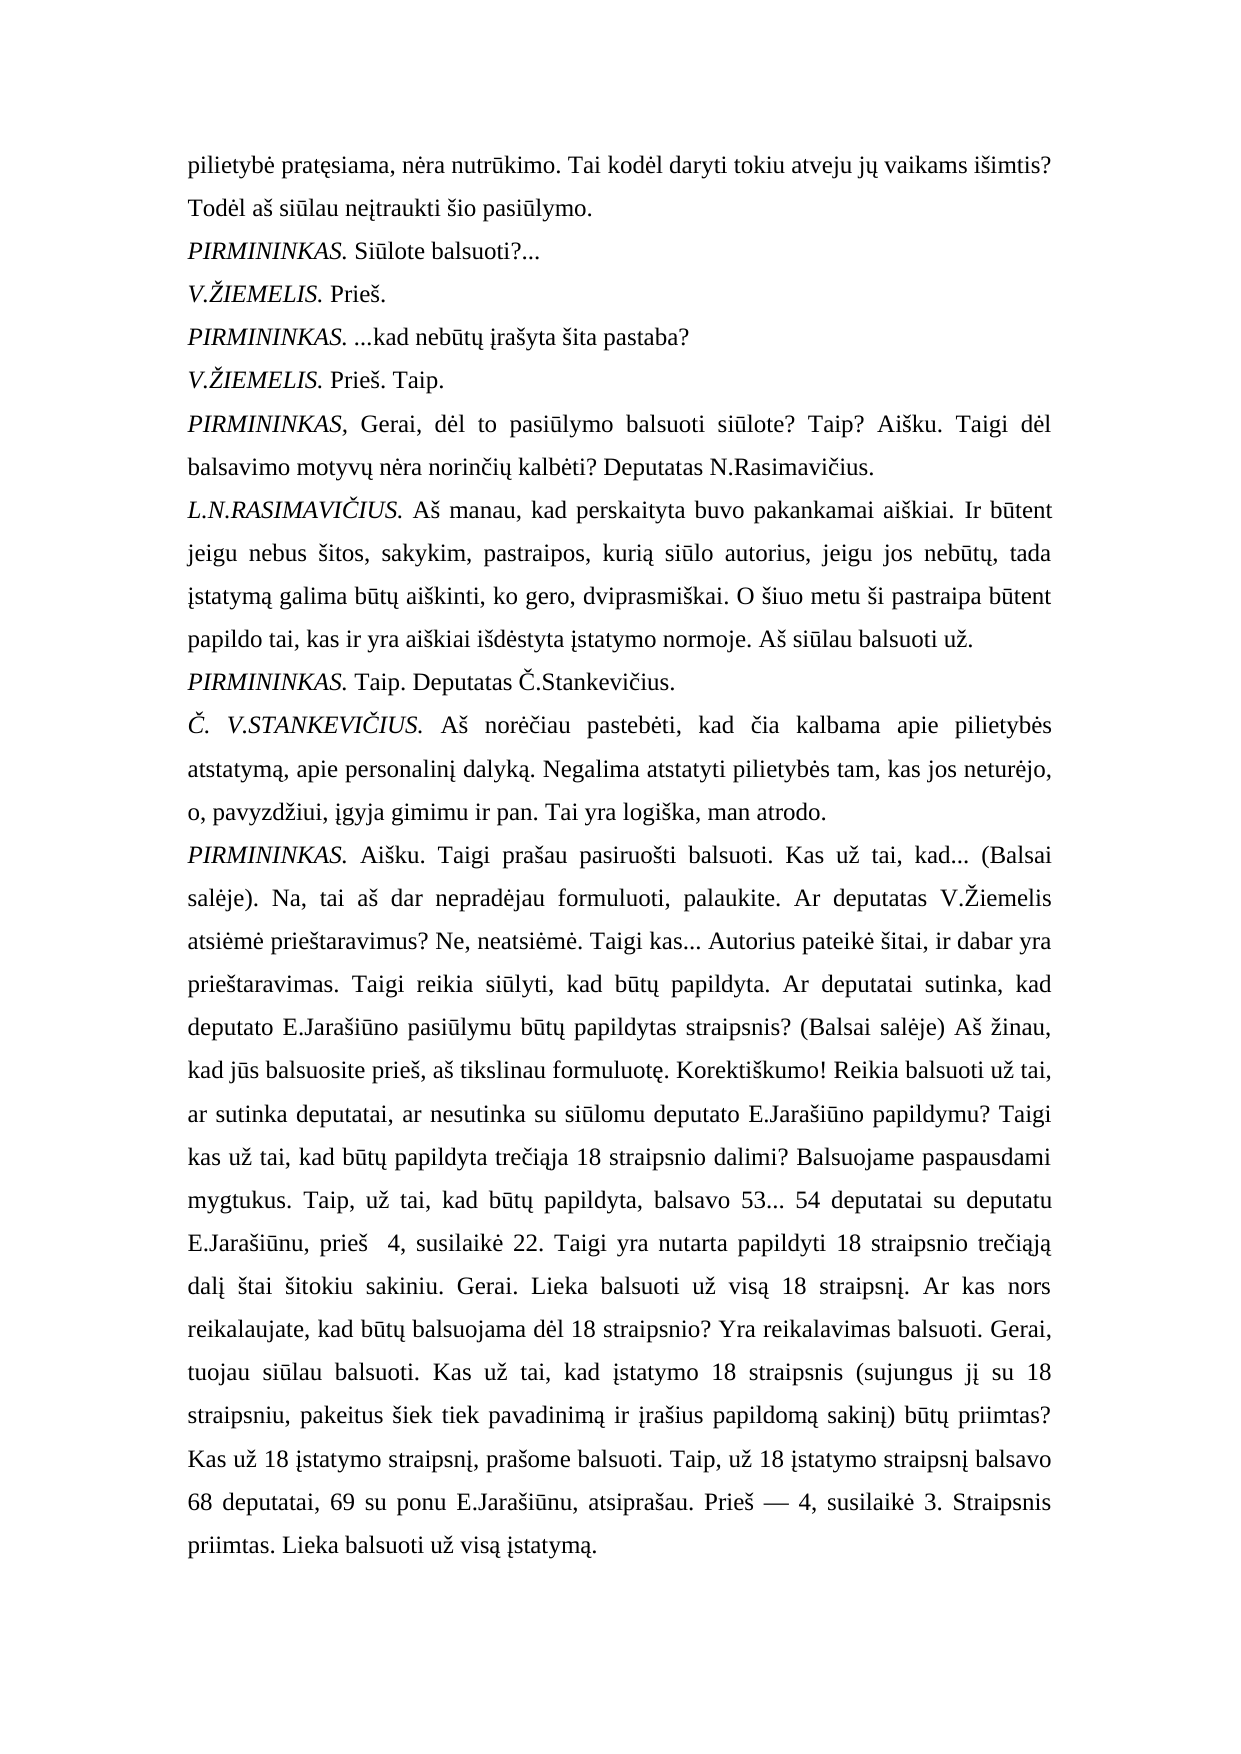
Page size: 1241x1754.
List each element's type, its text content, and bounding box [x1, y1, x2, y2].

text pilietybė pratęsiama, nėra nutrūkimo. Tai kodėl daryti tokiu atveju jų vaikams išimtis? Todėl aš siūlau neįtraukti šio pasiūlymo. [187, 150, 1053, 222]
text Č. V.STANKEVIČIUS. Aš norėčiau pastebėti, kad čia kalbama apie pilietybės atstatymą, apie personalinį dalyką. Negalima atstatyti pilietybės tam, kas jos neturėjo, o, pavyzdžiui, įgyja gimimu ir pan. Tai yra logiška, man atrodo. [187, 711, 1053, 826]
text PIRMININKAS, Gerai, dėl to pasiūlymo balsuoti siūlote? Taip? Aišku. Taigi dėl balsavimo motyvų nėra norinčių kalbėti? Deputatas N.Rasimavičius. [187, 409, 1053, 481]
text PIRMININKAS. Taip. Deputatas Č.Stankevičius. [187, 667, 1053, 696]
text V.ŽIEMELIS. Prieš. [187, 279, 1053, 308]
text L.N.RASIMAVIČIUS. Aš manau, kad perskaityta buvo pakankamai aiškiai. Ir būtent jeigu nebus šitos, sakykim, pastraipos, kurią siūlo autorius, jeigu jos nebūtų, tada įstatymą galima būtų aiškinti, ko gero, dviprasmiškai. O šiuo metu ši pastraipa būtent papildo tai, kas ir yra aiškiai išdėstyta įstatymo normoje. Aš siūlau balsuoti už. [187, 495, 1053, 653]
text PIRMININKAS. Aišku. Taigi prašau pasiruošti balsuoti. Kas už tai, kad... (Balsai salėje). Na, tai aš dar nepradėjau formuluoti, palaukite. Ar deputatas V.Žiemelis atsiėmė prieštaravimus? Ne, neatsiėmė. Taigi kas... Autorius pateikė šitai, ir dabar yra prieštaravimas. Taigi reikia siūlyti, kad būtų papildyta. Ar deputatai sutinka, kad deputato E.Jarašiūno pasiūlymu būtų papildytas straipsnis? (Balsai salėje) Aš žinau, kad jūs balsuosite prieš, aš tikslinau formuluotę. Korektiškumo! Reikia balsuoti už tai, ar sutinka deputatai, ar nesutinka su siūlomu deputato E.Jarašiūno papildymu? Taigi kas už tai, kad būtų papildyta trečiąja 18 straipsnio dalimi? Balsuojame paspausdami mygtukus. Taip, už tai, kad būtų papildyta, balsavo 53... 54 deputatai su deputatu E.Jarašiūnu, prieš 4, susilaikė 22. Taigi yra nutarta papildyti 18 straipsnio trečiąją dalį štai šitokiu sakiniu. Gerai. Lieka balsuoti už visą 18 straipsnį. Ar kas nors reikalaujate, kad būtų balsuojama dėl 18 straipsnio? Yra reikalavimas balsuoti. Gerai, tuojau siūlau balsuoti. Kas už tai, kad įstatymo 18 straipsnis (sujungus jį su 18 straipsniu, pakeitus šiek tiek pavadinimą ir įrašius papildomą sakinį) būtų priimtas? Kas už 18 įstatymo straipsnį, prašome balsuoti. Taip, už 18 įstatymo straipsnį balsavo 68 deputatai, 69 su ponu E.Jarašiūnu, atsiprašau. Prieš — 4, susilaikė 3. Straipsnis priimtas. Lieka balsuoti už visą įstatymą. [187, 840, 1053, 1559]
text PIRMININKAS. ...kad nebūtų įrašyta šita pastaba? [187, 322, 1053, 351]
text V.ŽIEMELIS. Prieš. Taip. [187, 366, 1053, 394]
text PIRMININKAS. Siūlote balsuoti?... [187, 236, 1053, 265]
